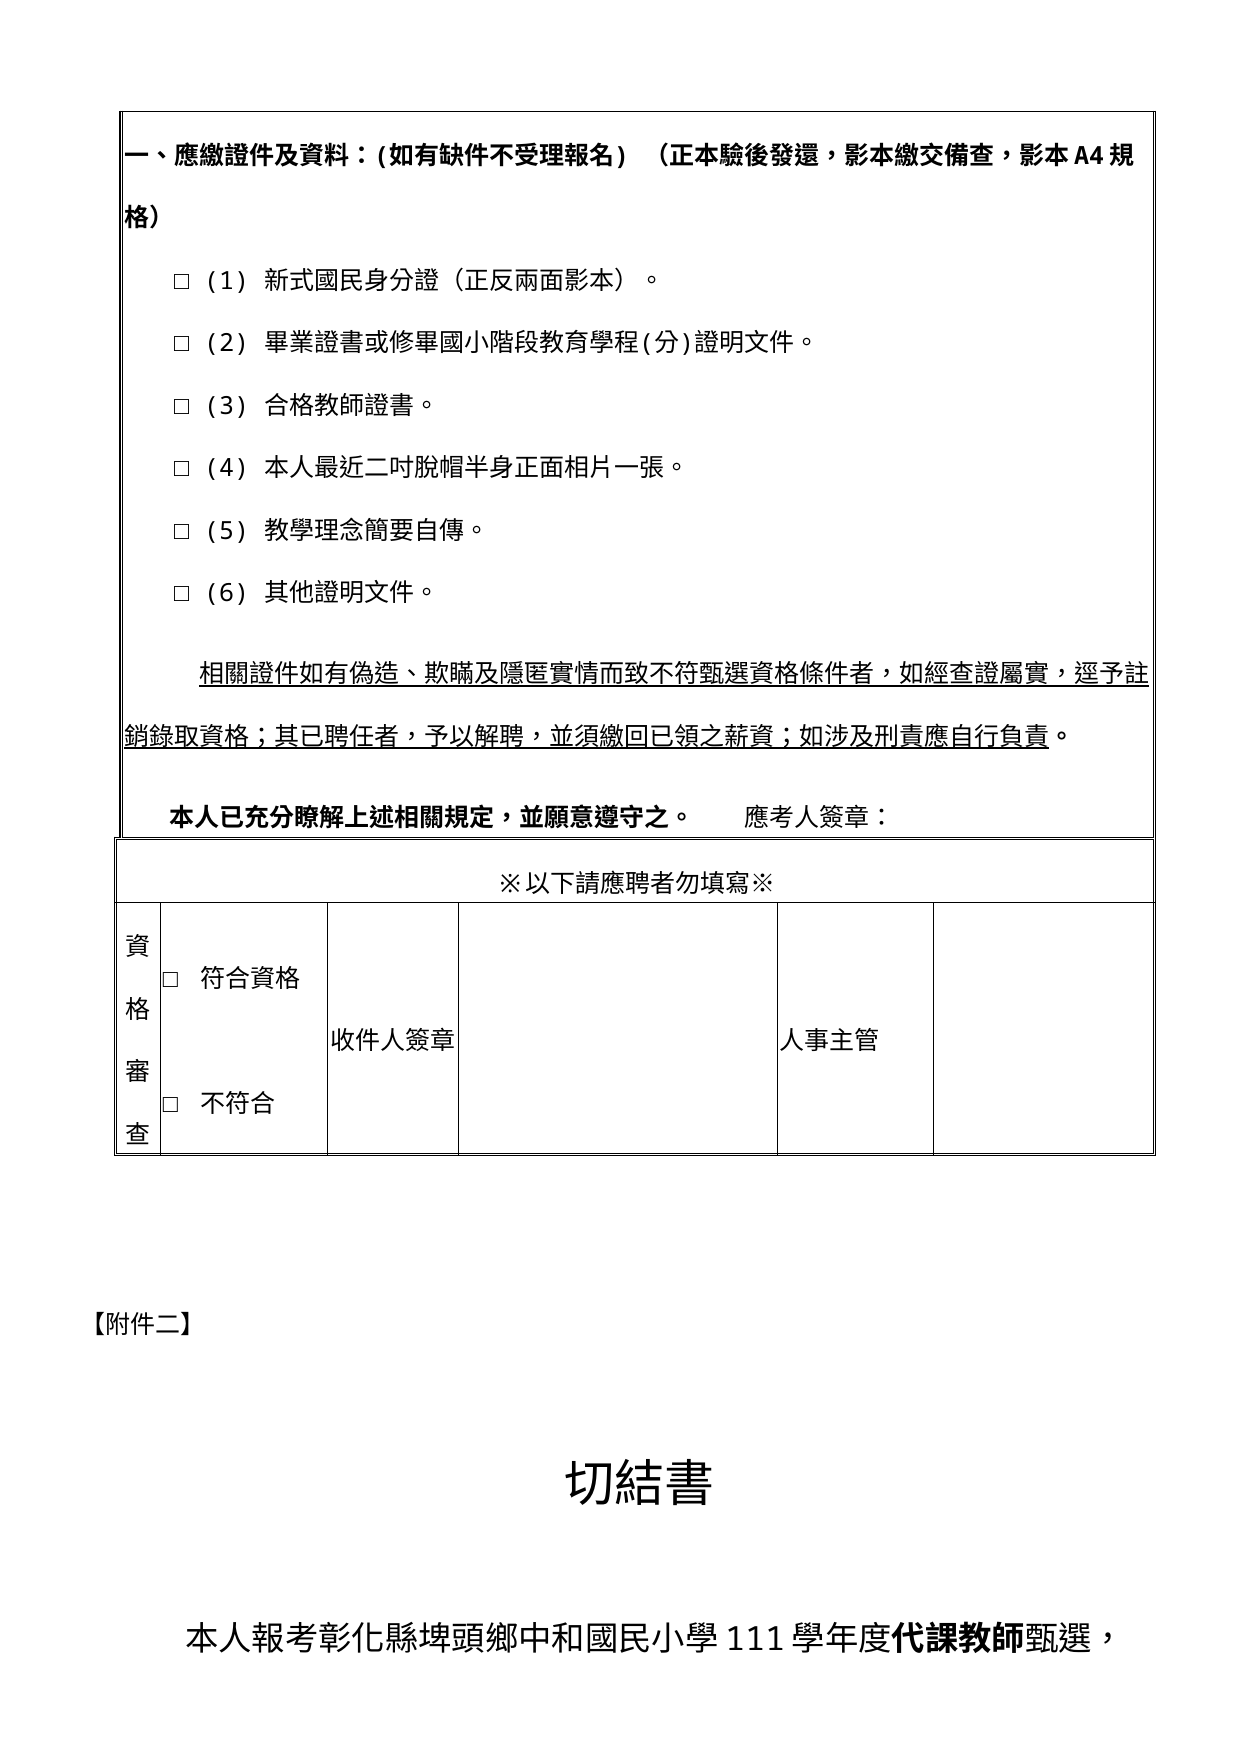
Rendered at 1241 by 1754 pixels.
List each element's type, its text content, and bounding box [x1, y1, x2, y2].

table_cell 收件人簽章 [328, 903, 458, 1153]
table_cell 符合資格 不符合 [161, 903, 327, 1153]
table_cell [934, 903, 1153, 1153]
text 【附件二】 [81, 1281, 1149, 1344]
text 切結書 [156, 1406, 1122, 1531]
text 本人報考彰化縣埤頭鄉中和國民小學111學年度代課教師甄選， [118, 1594, 1122, 1656]
table_cell 一、應繳證件及資料：(如有缺件不受理報名) （正本驗後發還，影本繳交備查，影本A4規格） □ (1) 新式國民身分證（正反兩面影本）。 □ (2) 畢業證書或修畢國小階段教育學程(分)證明文件。 □ (3) 合格教師證書。 □ (4) 本人最近二吋脫帽半身正面相片一張。 □ (5) 教學理念簡要自傳。 □ (6) 其他證明文件。 相關證件如有偽造、欺瞞及隱匿實情而致不符甄選資格條件者，如經查證屬實，逕予註銷錄取資格；其已聘任者，予以解聘，並須繳回已領之薪資；如涉及刑責應自行負責。 本人已充分瞭解上述相關規定，並願意遵守之。 應考人簽章： [123, 112, 1153, 837]
table_cell ※以下請應聘者勿填寫※ [117, 840, 1153, 902]
table_cell 人事主管 [778, 903, 933, 1153]
table_cell 資 格 審 查 [117, 903, 160, 1153]
table_cell [459, 903, 777, 1153]
